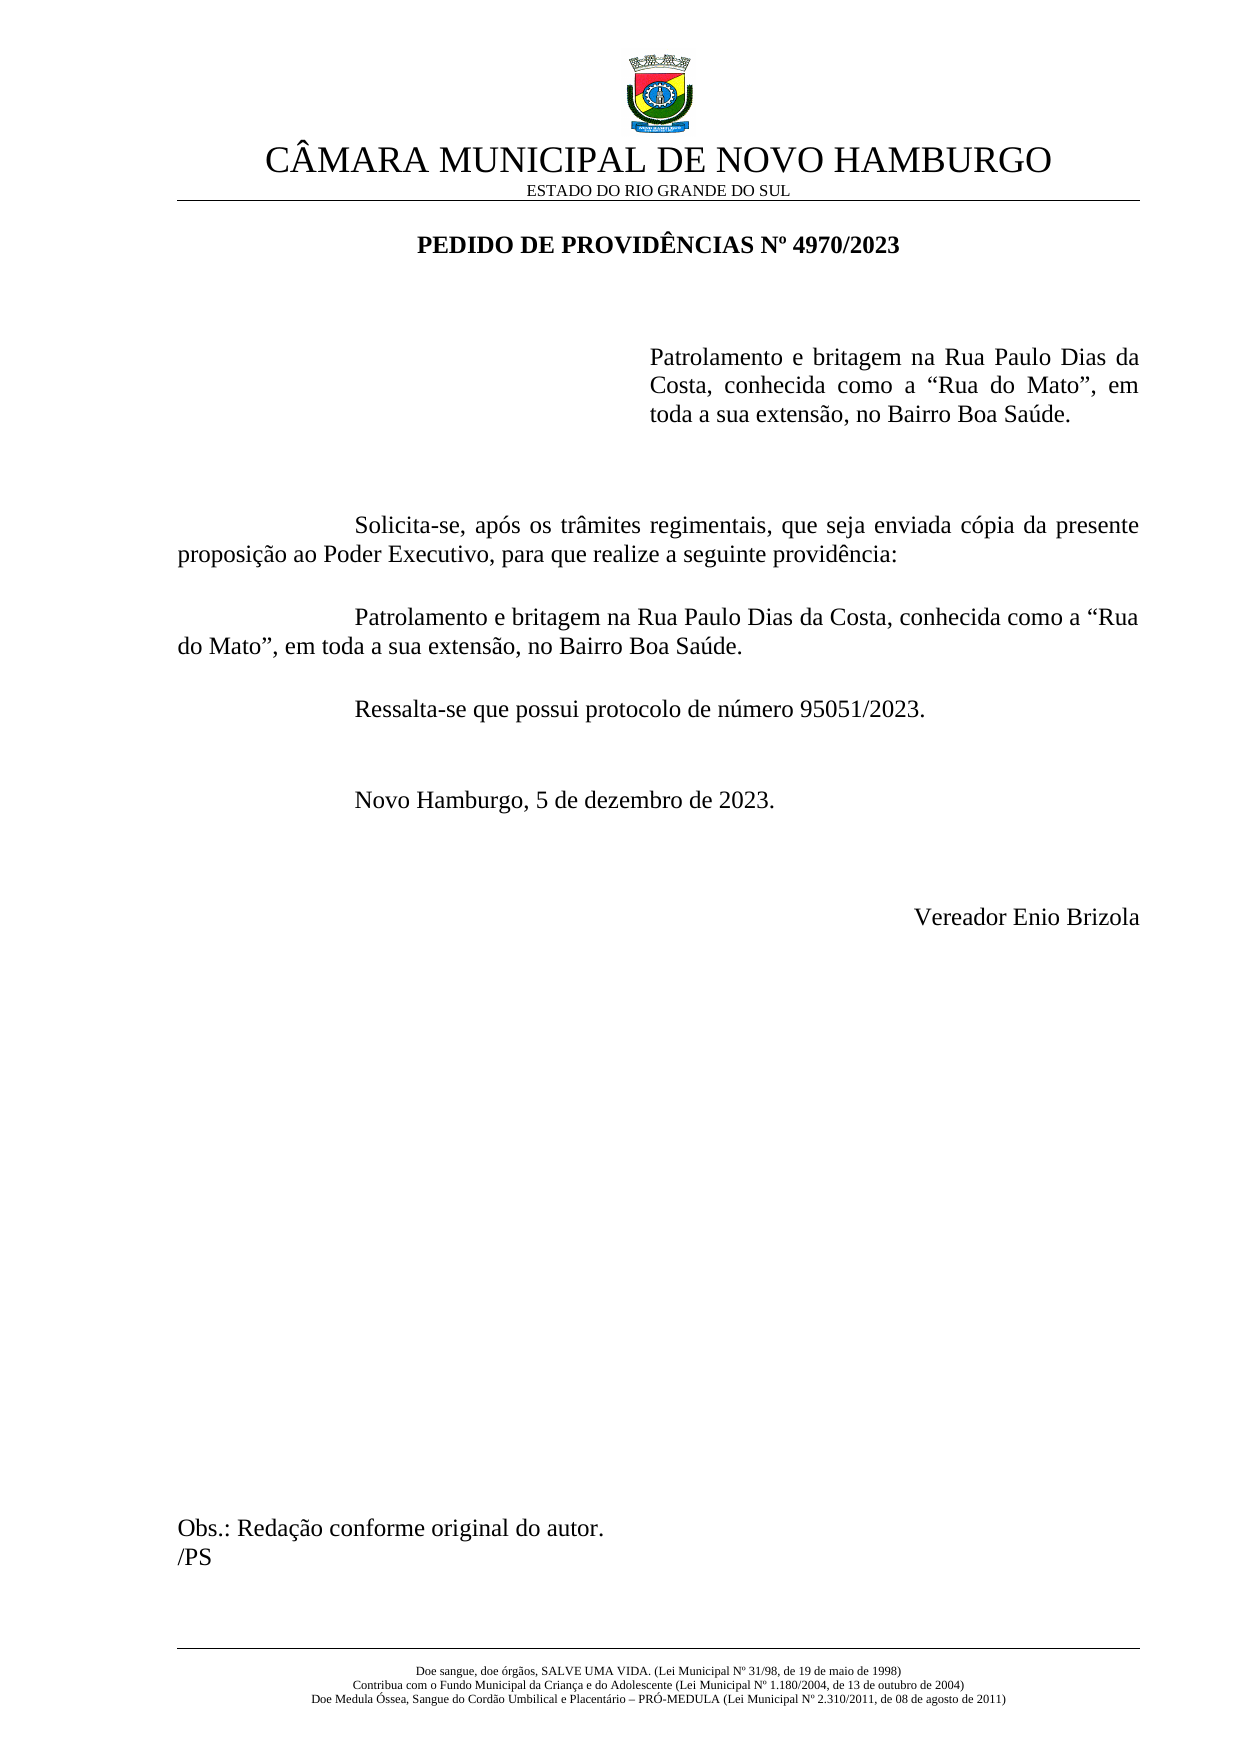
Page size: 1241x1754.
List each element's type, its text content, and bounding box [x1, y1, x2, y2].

text Patrolamento e britagem na Rua Paulo Dias da Costa, conhecida como a “Rua do Mato”, em toda a sua extensão, no Bairro Boa Saúde. [177, 602, 1140, 659]
text Novo Hamburgo, 5 de dezembro de 2023. [177, 785, 1140, 814]
text Ressalta-se que possui protocolo de número 95051/2023. [177, 694, 1140, 722]
text Patrolamento e britagem na Rua Paulo Dias da Costa, conhecida como a “Rua do Mato”, em toda a sua extensão, no Bairro Boa Saúde. [649, 342, 1140, 428]
text Solicita-se, após os trâmites regimentais, que seja enviada cópia da presente proposição ao Poder Executivo, para que realize a seguinte providência: [177, 511, 1140, 568]
text Vereador Enio Brizola [649, 902, 1140, 931]
text PEDIDO DE PROVIDÊNCIAS Nº 4970/2023 [177, 230, 1140, 259]
text /PS [177, 1542, 1140, 1571]
picture [621, 48, 696, 137]
text Obs.: Redação conforme original do autor. [177, 1513, 1140, 1542]
